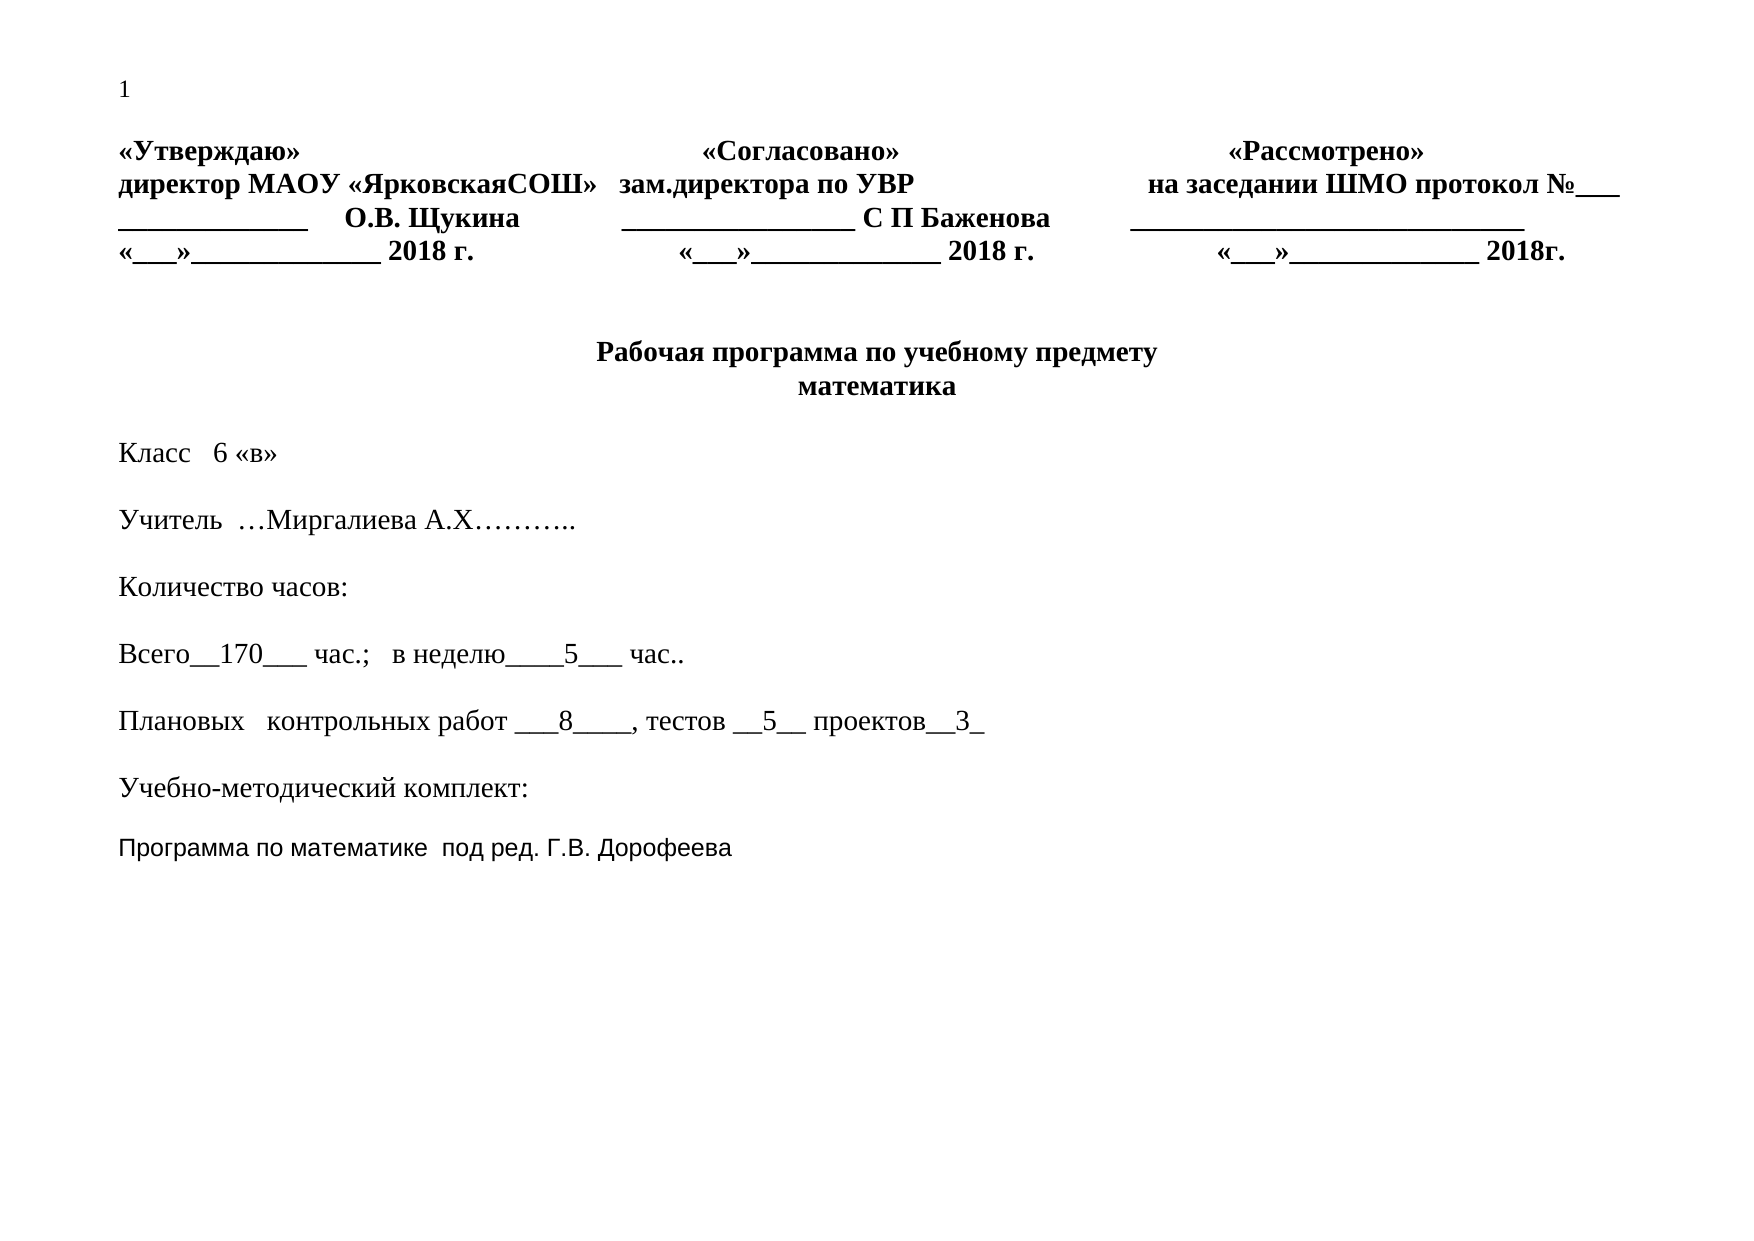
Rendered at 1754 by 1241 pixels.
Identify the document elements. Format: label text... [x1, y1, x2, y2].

text Класс 6 «в» [118, 435, 1636, 468]
text Учитель …Миргалиева А.Х……….. [118, 502, 1636, 535]
text Плановых контрольных работ ___8____, тестов __5__ проектов__3_ [118, 703, 1636, 737]
text Количество часов: [118, 569, 1636, 602]
text _____________ О.В. Щукина ________________ С П Баженова ___________________________ [118, 200, 1636, 233]
text Программа по математике под ред. Г.В. Дорофеева [118, 832, 1636, 861]
text «Утверждаю» «Согласовано» «Рассмотрено» [118, 133, 1636, 166]
text директор МАОУ «ЯрковскаяСОШ» зам.директора по УВР на заседании ШМО протокол №___ [118, 166, 1636, 200]
text Учебно-методический комплект: [118, 770, 1636, 804]
text Всего__170___ час.; в неделю____5___ час.. [118, 636, 1636, 669]
text «___»_____________ 2018 г. «___»_____________ 2018 г. «___»_____________ 2018г. [118, 233, 1636, 267]
text математика [118, 368, 1636, 401]
text Рабочая программа по учебному предмету [118, 334, 1636, 368]
